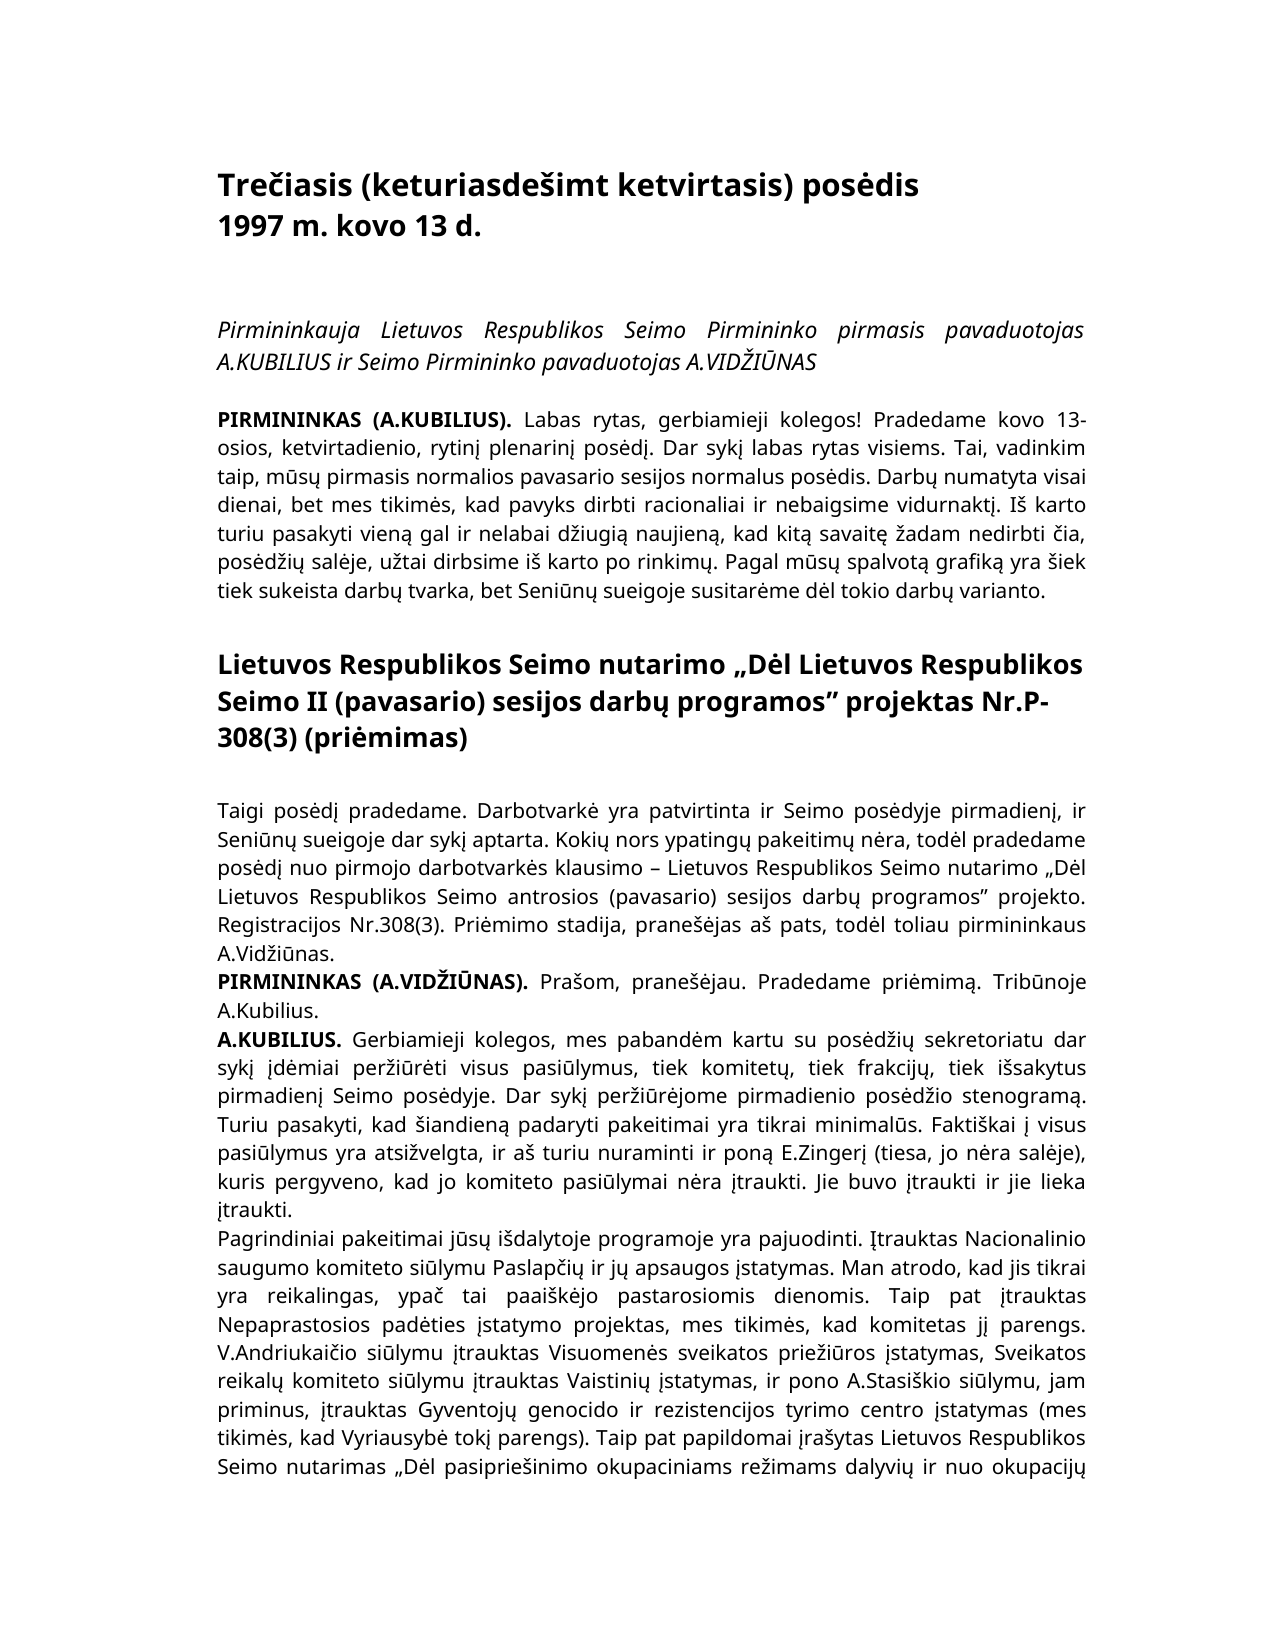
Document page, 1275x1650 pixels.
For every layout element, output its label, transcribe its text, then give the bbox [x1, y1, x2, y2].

text Pirmininkauja Lietuvos Respublikos Seimo Pirmininko pirmasis pavaduotojas A.KUBILIUS ir Seimo Pirmininko pavaduotojas A.VIDŽIŪNAS [217, 314, 1087, 377]
text A.KUBILIUS. Gerbiamieji kolegos, mes pabandėm kartu su posėdžių sekretoriatu dar sykį įdėmiai peržiūrėti visus pasiūlymus, tiek komitetų, tiek frakcijų, tiek išsakytus pirmadienį Seimo posėdyje. Dar sykį peržiūrėjome pirmadienio posėdžio stenogramą. Turiu pasakyti, kad šiandieną padaryti pakeitimai yra tikrai minimalūs. Faktiškai į visus pasiūlymus yra atsižvelgta, ir aš turiu nuraminti ir poną E.Zingerį (tiesa, jo nėra salėje), kuris pergyveno, kad jo komiteto pasiūlymai nėra įtraukti. Jie buvo įtraukti ir jie lieka įtraukti. [217, 1025, 1087, 1224]
text Taigi posėdį pradedame. Darbotvarkė yra patvirtinta ir Seimo posėdyje pirmadienį, ir Seniūnų sueigoje dar sykį aptarta. Kokių nors ypatingų pakeitimų nėra, todėl pradedame posėdį nuo pirmojo darbotvarkės klausimo – Lietuvos Respublikos Seimo nutarimo „Dėl Lietuvos Respublikos Seimo antrosios (pavasario) sesijos darbų programos” projekto. Registracijos Nr.308(3). Priėmimo stadija, pranešėjas aš pats, todėl toliau pirmininkaus A.Vidžiūnas. [217, 797, 1087, 967]
text Lietuvos Respublikos Seimo nutarimo „Dėl Lietuvos Respublikos Seimo II (pavasario) sesijos darbų programos” projektas Nr.P-308(3) (priėmimas) [217, 645, 1087, 756]
text PIRMININKAS (A.KUBILIUS). Labas rytas, gerbiamieji kolegos! Pradedame kovo 13-osios, ketvirtadienio, rytinį plenarinį posėdį. Dar sykį labas rytas visiems. Tai, vadinkim taip, mūsų pirmasis normalios pavasario sesijos normalus posėdis. Darbų numatyta visai dienai, bet mes tikimės, kad pavyks dirbti racionaliai ir nebaigsime vidurnaktį. Iš karto turiu pasakyti vieną gal ir nelabai džiugią naujieną, kad kitą savaitę žadam nedirbti čia, posėdžių salėje, užtai dirbsime iš karto po rinkimų. Pagal mūsų spalvotą grafiką yra šiek tiek sukeista darbų tvarka, bet Seniūnų sueigoje susitarėme dėl tokio darbų varianto. [217, 405, 1087, 604]
text Pagrindiniai pakeitimai jūsų išdalytoje programoje yra pajuodinti. Įtrauktas Nacionalinio saugumo komiteto siūlymu Paslapčių ir jų apsaugos įstatymas. Man atrodo, kad jis tikrai yra reikalingas, ypač tai paaiškėjo pastarosiomis dienomis. Taip pat įtrauktas Nepaprastosios padėties įstatymo projektas, mes tikimės, kad komitetas jį parengs. V.Andriukaičio siūlymu įtrauktas Visuomenės sveikatos priežiūros įstatymas, Sveikatos reikalų komiteto siūlymu įtrauktas Vaistinių įstatymas, ir pono A.Stasiškio siūlymu, jam priminus, įtrauktas Gyventojų genocido ir rezistencijos tyrimo centro įstatymas (mes tikimės, kad Vyriausybė tokį parengs). Taip pat papildomai įrašytas Lietuvos Respublikos Seimo nutarimas „Dėl pasipriešinimo okupaciniams režimams dalyvių ir nuo okupacijų [217, 1224, 1087, 1480]
text PIRMININKAS (A.VIDŽIŪNAS). Prašom, pranešėjau. Pradedame priėmimą. Tribūnoje A.Kubilius. [217, 967, 1087, 1024]
text Trečiasis (keturiasdešimt ketvirtasis) posėdis 1997 m. kovo 13 d. [217, 162, 1087, 245]
